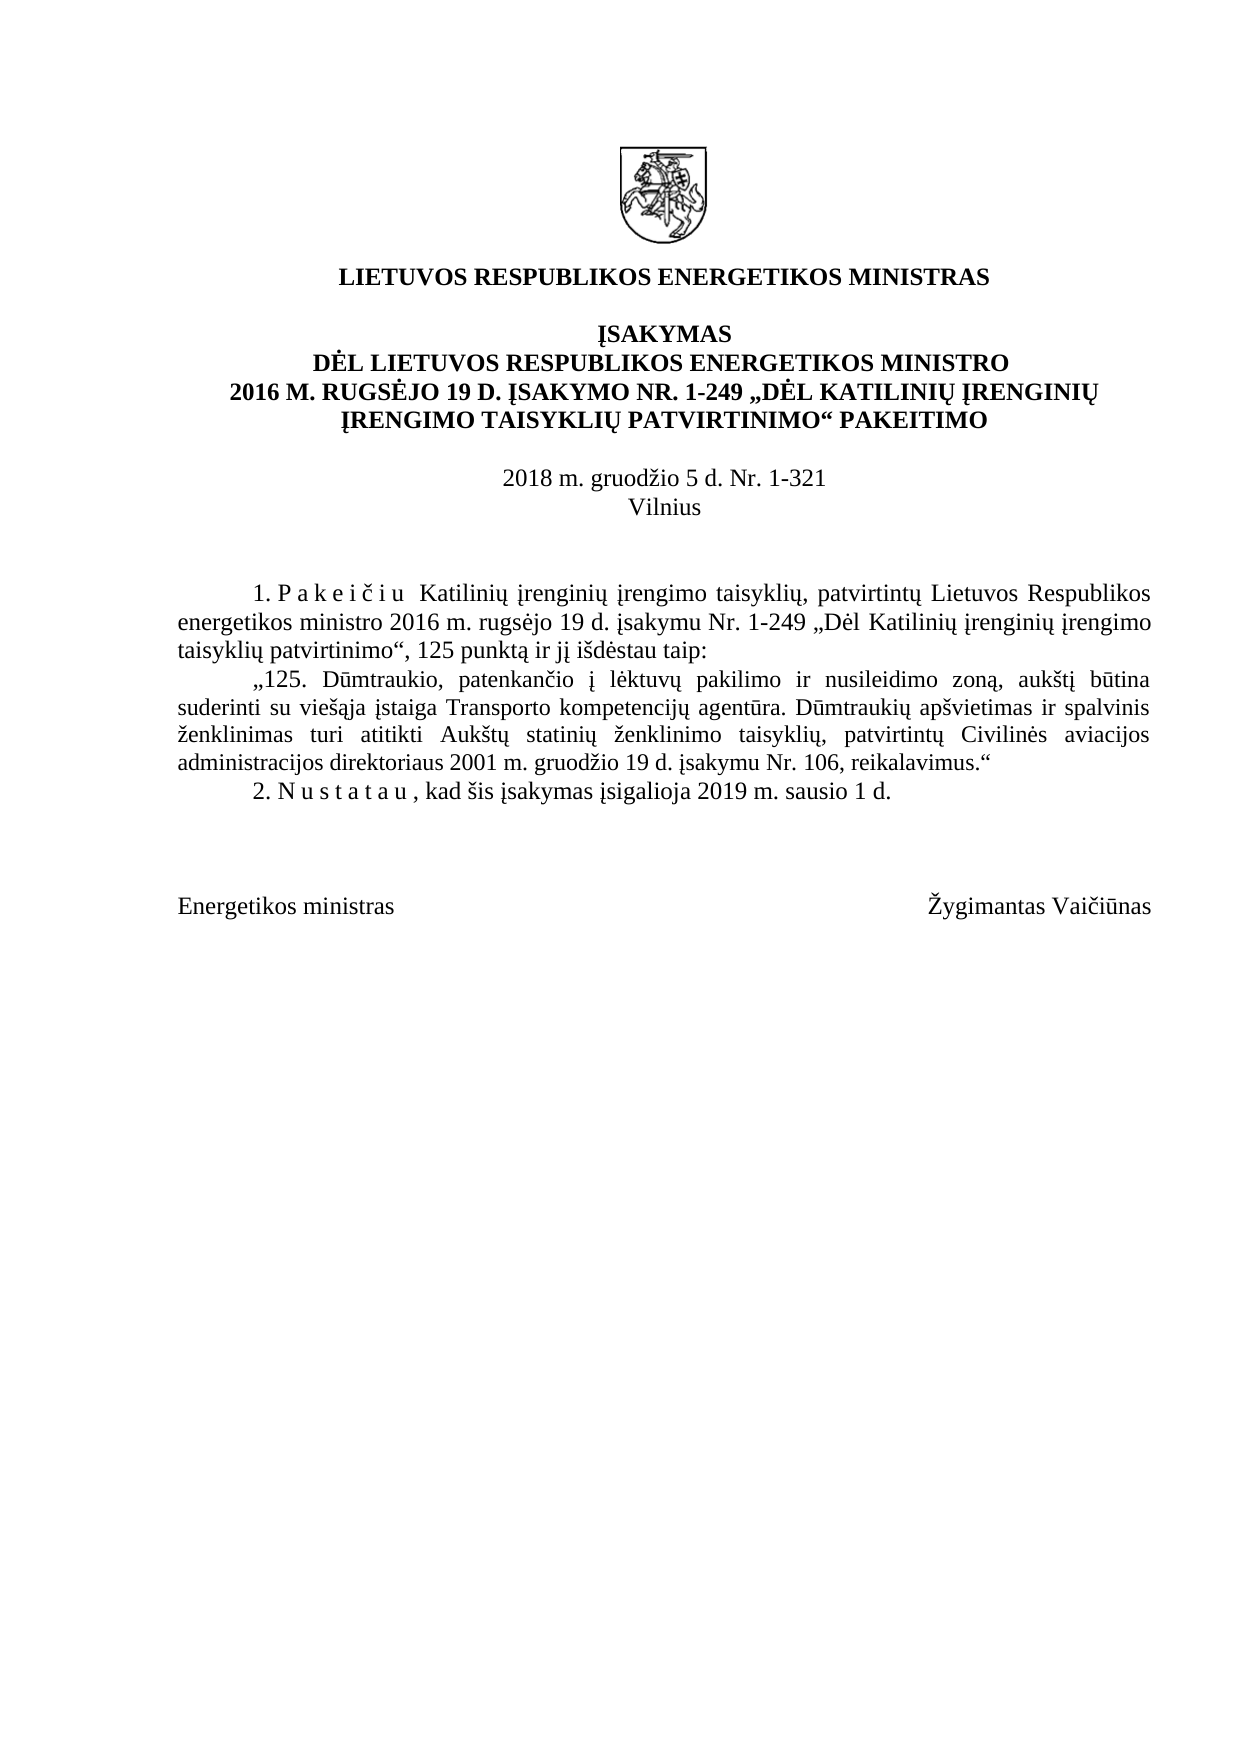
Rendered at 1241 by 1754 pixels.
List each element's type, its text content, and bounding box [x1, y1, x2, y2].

text Energetikos ministras Žygimantas Vaičiūnas [177, 891, 1152, 919]
text įsakymas [177, 319, 1152, 348]
text „125. Dūmtraukio, patenkančio į lėktuvų pakilimo ir nusileidimo zoną, aukštį būtina suderinti su viešąja įstaiga Transporto kompetencijų agentūra. Dūmtraukių apšvietimas ir spalvinis ženklinimas turi atitikti Aukštų statinių ženklinimo taisyklių, patvirtintų Civilinės aviacijos administracijos direktoriaus 2001 m. gruodžio 19 d. įsakymu Nr. 106, reikalavimus.“ [177, 664, 1152, 776]
text Vilnius [177, 492, 1152, 520]
text 2. Nustatau, kad šis įsakymas įsigalioja 2019 m. sausio 1 d. [177, 776, 1152, 804]
text 1. Pakeičiu Katilinių įrenginių įrengimo taisyklių, patvirtintų Lietuvos Respublikos energetikos ministro 2016 m. rugsėjo 19 d. įsakymu Nr. 1-249 „Dėl Katilinių įrenginių įrengimo taisyklių patvirtinimo“, 125 punktą ir jį išdėstau taip: [177, 578, 1152, 664]
text 2018 m. gruodžio 5 d. Nr. 1-321 [177, 463, 1152, 492]
text LIETUVOS RESPUBLIKOS ENERGETIKOS MINISTRAS [177, 262, 1152, 290]
text DĖL LIETUVOS RESPUBLIKOS ENERGETIKOS MINISTRO 2016 M. RUGSĖJO 19 D. ĮSAKYMO NR. 1-249 „DĖL KATILINIŲ ĮRENGINIŲ ĮRENGIMO TAISYKLIŲ PATVIRTINIMO“ PAKEITIMO [177, 348, 1152, 434]
